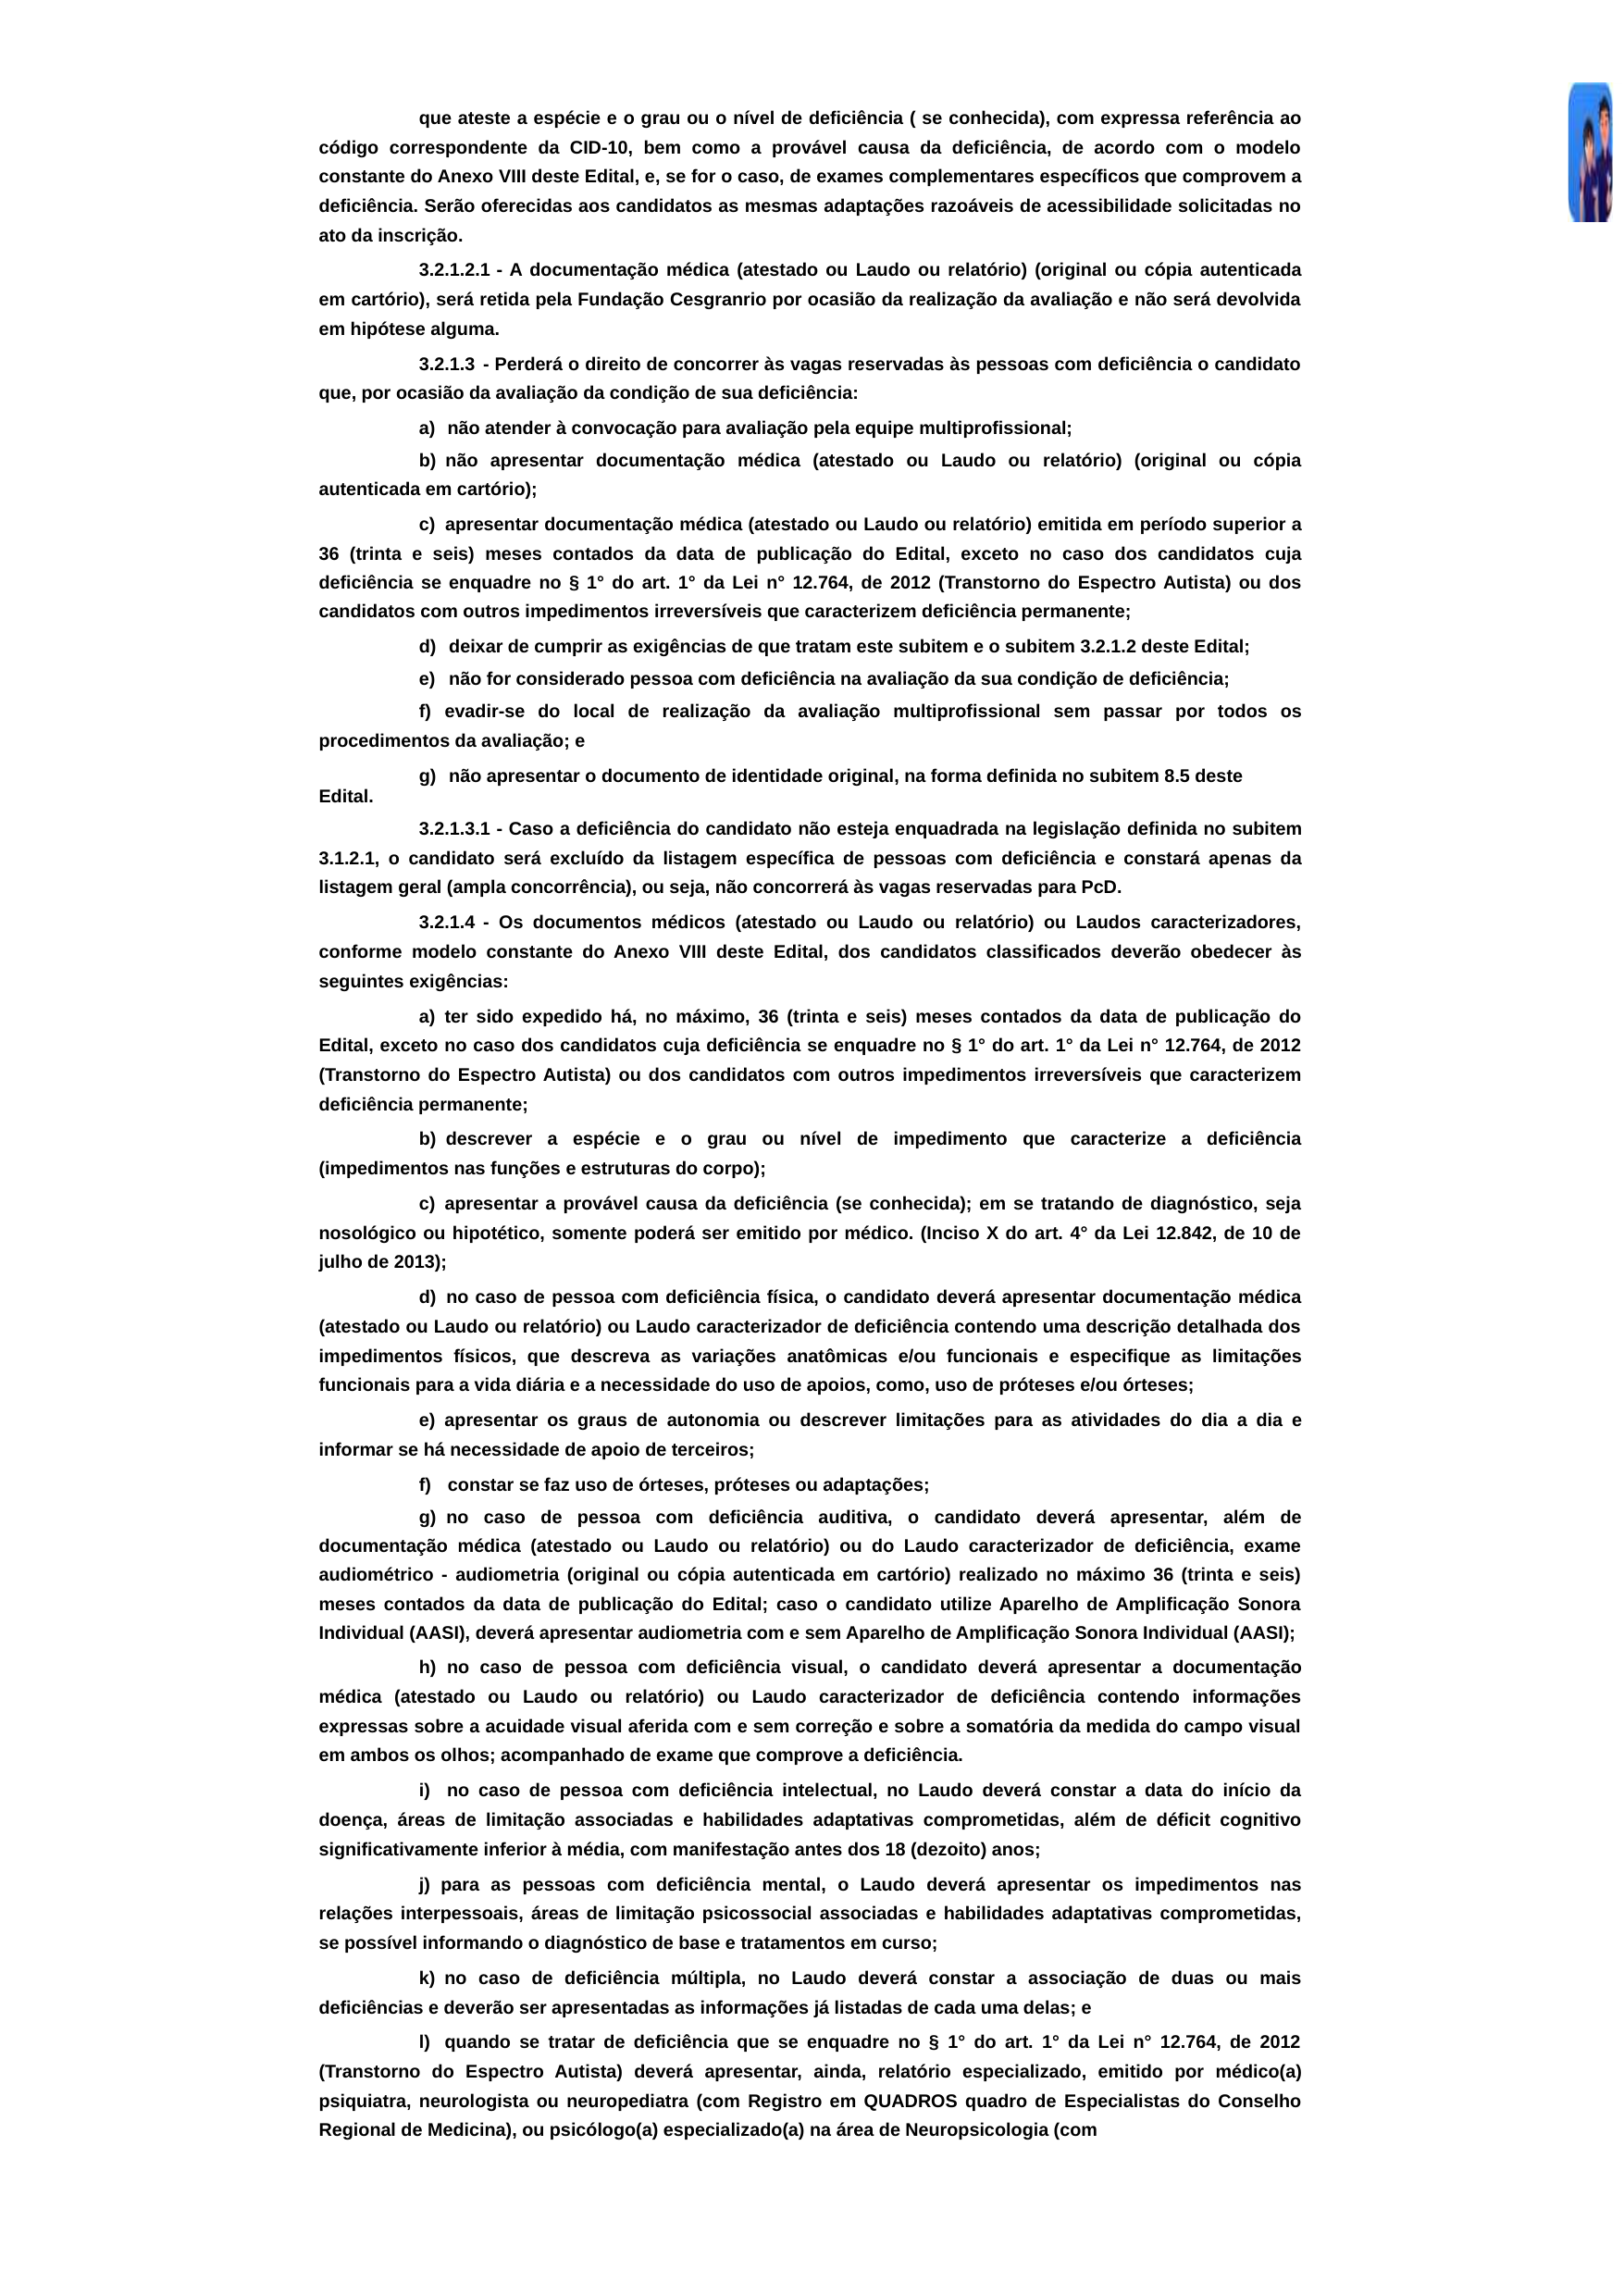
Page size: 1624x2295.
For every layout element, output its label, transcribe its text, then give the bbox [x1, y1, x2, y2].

list não apresentar o documento de identidade original, na forma definida no subitem 8.5 deste [318, 767, 1303, 786]
list não apresentar documentação médica (atestado ou Laudo ou relatório) (original ou cópia autenticada em cartório); [318, 443, 1303, 502]
list - Caso a deficiência do candidato não esteja enquadrada na legislação definida no subitem 3.1.2.1, o candidato será excluído da listagem específica de pessoas com deficiência e constará apenas da listagem geral (ampla concorrência), ou seja, não concorrerá às vagas reservadas para PcD. [318, 812, 1303, 899]
list descrever a espécie e o grau ou nível de impedimento que caracterize a deficiência (impedimentos nas funções e estruturas do corpo); [318, 1123, 1303, 1181]
list apresentar os graus de autonomia ou descrever limitações para as atividades do dia a dia e informar se há necessidade de apoio de terceiros; [318, 1403, 1303, 1462]
list no caso de pessoa com deficiência auditiva, o candidato deverá apresentar, além de documentação médica (atestado ou Laudo ou relatório) ou do Laudo caracterizador de deficiência, exame audiométrico - audiometria (original ou cópia autenticada em cartório) realizado no máximo 36 (trinta e seis) meses contados da data de publicação do Edital; caso o candidato utilize Aparelho de Amplificação Sonora Individual (AASI), deverá apresentar audiometria com e sem Aparelho de Amplificação Sonora Individual (AASI); [318, 1500, 1303, 1645]
list apresentar a provável causa da deficiência (se conhecida); em se tratando de diagnóstico, seja nosológico ou hipotético, somente poderá ser emitido por médico. (Inciso X do art. 4° da Lei 12.842, de 10 de julho de 2013); [318, 1186, 1303, 1274]
list no caso de pessoa com deficiência física, o candidato deverá apresentar documentação médica (atestado ou Laudo ou relatório) ou Laudo caracterizador de deficiência contendo uma descrição detalhada dos impedimentos físicos, que descreva as variações anatômicas e/ou funcionais e especifique as limitações funcionais para a vida diária e a necessidade do uso de apoios, como, uso de próteses e/ou órteses; [318, 1280, 1303, 1397]
list para as pessoas com deficiência mental, o Laudo deverá apresentar os impedimentos nas relações interpessoais, áreas de limitação psicossocial associadas e habilidades adaptativas comprometidas, se possível informando o diagnóstico de base e tratamentos em curso; [318, 1867, 1303, 1955]
list apresentar documentação médica (atestado ou Laudo ou relatório) emitida em período superior a 36 (trinta e seis) meses contados da data de publicação do Edital, exceto no caso dos candidatos cuja deficiência se enquadre no § 1° do art. 1° da Lei n° 12.764, de 2012 (Transtorno do Espectro Autista) ou dos candidatos com outros impedimentos irreversíveis que caracterizem deficiência permanente; [318, 508, 1303, 624]
list no caso de deficiência múltipla, no Laudo deverá constar a associação de duas ou mais deficiências e deverão ser apresentadas as informações já listadas de cada uma delas; e [318, 1961, 1303, 2019]
list constar se faz uso de órteses, próteses ou adaptações; [318, 1476, 1303, 1495]
list no caso de pessoa com deficiência visual, o candidato deverá apresentar a documentação médica (atestado ou Laudo ou relatório) ou Laudo caracterizador de deficiência contendo informações expressas sobre a acuidade visual aferida com e sem correção e sobre a somatória da medida do campo visual em ambos os olhos; acompanhado de exame que comprove a deficiência. [318, 1651, 1303, 1768]
list não for considerado pessoa com deficiência na avaliação da sua condição de deficiência; [318, 670, 1303, 688]
list ter sido expedido há, no máximo, 36 (trinta e seis) meses contados da data de publicação do Edital, exceto no caso dos candidatos cuja deficiência se enquadre no § 1° do art. 1° da Lei n° 12.764, de 2012 (Transtorno do Espectro Autista) ou dos candidatos com outros impedimentos irreversíveis que caracterizem deficiência permanente; [318, 999, 1303, 1116]
list no caso de pessoa com deficiência intelectual, no Laudo deverá constar a data do início da doença, áreas de limitação associadas e habilidades adaptativas comprometidas, além de déficit cognitivo significativamente inferior à média, com manifestação antes dos 18 (dezoito) anos; [318, 1774, 1303, 1862]
list evadir-se do local de realização da avaliação multiprofissional sem passar por todos os procedimentos da avaliação; e [318, 694, 1303, 752]
text Edital. [318, 788, 1303, 806]
list deixar de cumprir as exigências de que tratam este subitem e o subitem 3.2.1.2 deste Edital; [318, 638, 1303, 656]
list - Os documentos médicos (atestado ou Laudo ou relatório) ou Laudos caracterizadores, conforme modelo constante do Anexo VIII deste Edital, dos candidatos classificados deverão obedecer às seguintes exigências: [318, 905, 1303, 993]
list não atender à convocação para avaliação pela equipe multiprofissional; [318, 420, 1303, 439]
list quando se tratar de deficiência que se enquadre no § 1° do art. 1° da Lei n° 12.764, de 2012 (Transtorno do Espectro Autista) deverá apresentar, ainda, relatório especializado, emitido por médico(a) psiquiatra, neurologista ou neuropediatra (com Registro em QUADROS quadro de Especialistas do Conselho Regional de Medicina), ou psicólogo(a) especializado(a) na área de Neuropsicologia (com [318, 2026, 1303, 2142]
list - Perderá o direito de concorrer às vagas reservadas às pessoas com deficiência o candidato que, por ocasião da avaliação da condição de sua deficiência: [318, 347, 1303, 405]
text que ateste a espécie e o grau ou o nível de deficiência ( se conhecida), com expressa referência ao código correspondente da CID-10, bem como a provável causa da deficiência, de acordo com o modelo constante do Anexo VIII deste Edital, e, se for o caso, de exames complementares específicos que comprovem a deficiência. Serão oferecidas aos candidatos as mesmas adaptações razoáveis de acessibilidade solicitadas no ato da inscrição. [318, 101, 1303, 247]
list - A documentação médica (atestado ou Laudo ou relatório) (original ou cópia autenticada em cartório), será retida pela Fundação Cesgranrio por ocasião da realização da avaliação e não será devolvida em hipótese alguma. [318, 254, 1303, 341]
